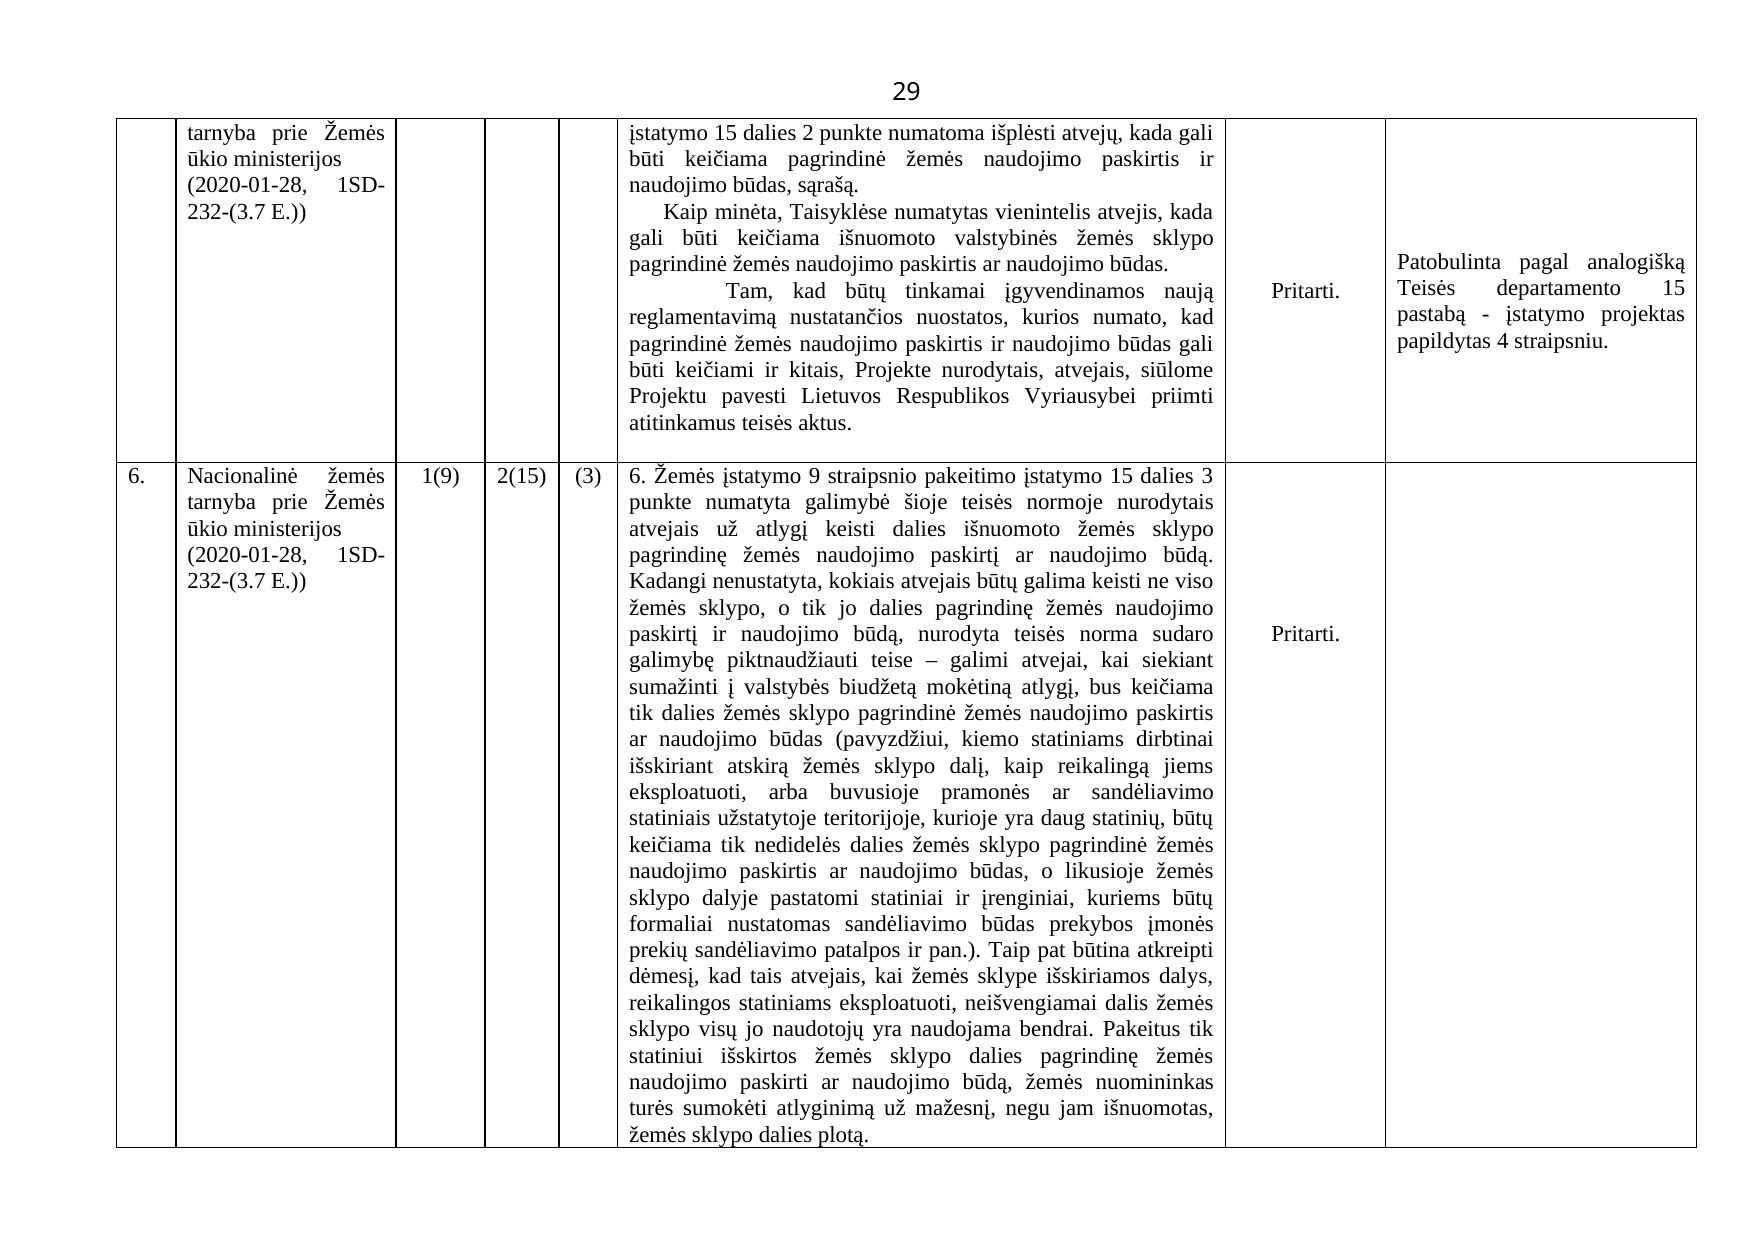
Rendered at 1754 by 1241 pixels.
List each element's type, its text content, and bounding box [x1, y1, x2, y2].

table_cell [117, 119, 175, 461]
table_cell tarnyba prie Žemės ūkio ministerijos (2020-01-28, 1SD-232-(3.7 E.)) [177, 119, 395, 461]
table_cell Patobulinta pagal analogišką Teisės departamento 15 pastabą - įstatymo projektas papildytas 4 straipsniu. [1386, 119, 1696, 461]
table_cell [486, 119, 558, 461]
table_cell Nacionalinė žemės tarnyba prie Žemės ūkio ministerijos (2020-01-28, 1SD-232-(3.7 E.)) [177, 463, 395, 1147]
table_cell [560, 119, 617, 461]
table_cell [1386, 463, 1696, 1147]
table_cell Pritarti. [1226, 119, 1385, 461]
table_cell 2(15) [486, 463, 558, 1147]
table_cell 6. Žemės įstatymo 9 straipsnio pakeitimo įstatymo 15 dalies 3 punkte numatyta galimybė šioje teisės normoje nurodytais atvejais už atlygį keisti dalies išnuomoto žemės sklypo pagrindinę žemės naudojimo paskirtį ar naudojimo būdą. Kadangi nenustatyta, kokiais atvejais būtų galima keisti ne viso žemės sklypo, o tik jo dalies pagrindinę žemės naudojimo paskirtį ir naudojimo būdą, nurodyta teisės norma sudaro galimybę piktnaudžiauti teise – galimi atvejai, kai siekiant sumažinti į valstybės biudžetą mokėtiną atlygį, bus keičiama tik dalies žemės sklypo pagrindinė žemės naudojimo paskirtis ar naudojimo būdas (pavyzdžiui, kiemo statiniams dirbtinai išskiriant atskirą žemės sklypo dalį, kaip reikalingą jiems eksploatuoti, arba buvusioje pramonės ar sandėliavimo statiniais užstatytoje teritorijoje, kurioje yra daug statinių, būtų keičiama tik nedidelės dalies žemės sklypo pagrindinė žemės naudojimo paskirtis ar naudojimo būdas, o likusioje žemės sklypo dalyje pastatomi statiniai ir įrenginiai, kuriems būtų formaliai nustatomas sandėliavimo būdas prekybos įmonės prekių sandėliavimo patalpos ir pan.). Taip pat būtina atkreipti dėmesį, kad tais atvejais, kai žemės sklype išskiriamos dalys, reikalingos statiniams eksploatuoti, neišvengiamai dalis žemės sklypo visų jo naudotojų yra naudojama bendrai. Pakeitus tik statiniui išskirtos žemės sklypo dalies pagrindinę žemės naudojimo paskirti ar naudojimo būdą, žemės nuomininkas turės sumokėti atlyginimą už mažesnį, negu jam išnuomotas, žemės sklypo dalies plotą. [618, 463, 1225, 1147]
table_cell 6. [117, 463, 175, 1147]
table_cell 1(9) [397, 463, 484, 1147]
table_cell įstatymo 15 dalies 2 punkte numatoma išplėsti atvejų, kada gali būti keičiama pagrindinė žemės naudojimo paskirtis ir naudojimo būdas, sąrašą. Kaip minėta, Taisyklėse numatytas vienintelis atvejis, kada gali būti keičiama išnuomoto valstybinės žemės sklypo pagrindinė žemės naudojimo paskirtis ar naudojimo būdas. Tam, kad būtų tinkamai įgyvendinamos naują reglamentavimą nustatančios nuostatos, kurios numato, kad pagrindinė žemės naudojimo paskirtis ir naudojimo būdas gali būti keičiami ir kitais, Projekte nurodytais, atvejais, siūlome Projektu pavesti Lietuvos Respublikos Vyriausybei priimti atitinkamus teisės aktus. [618, 119, 1225, 461]
table_cell Pritarti. [1226, 463, 1385, 1147]
table_cell (3) [560, 463, 617, 1147]
table_cell [397, 119, 484, 461]
